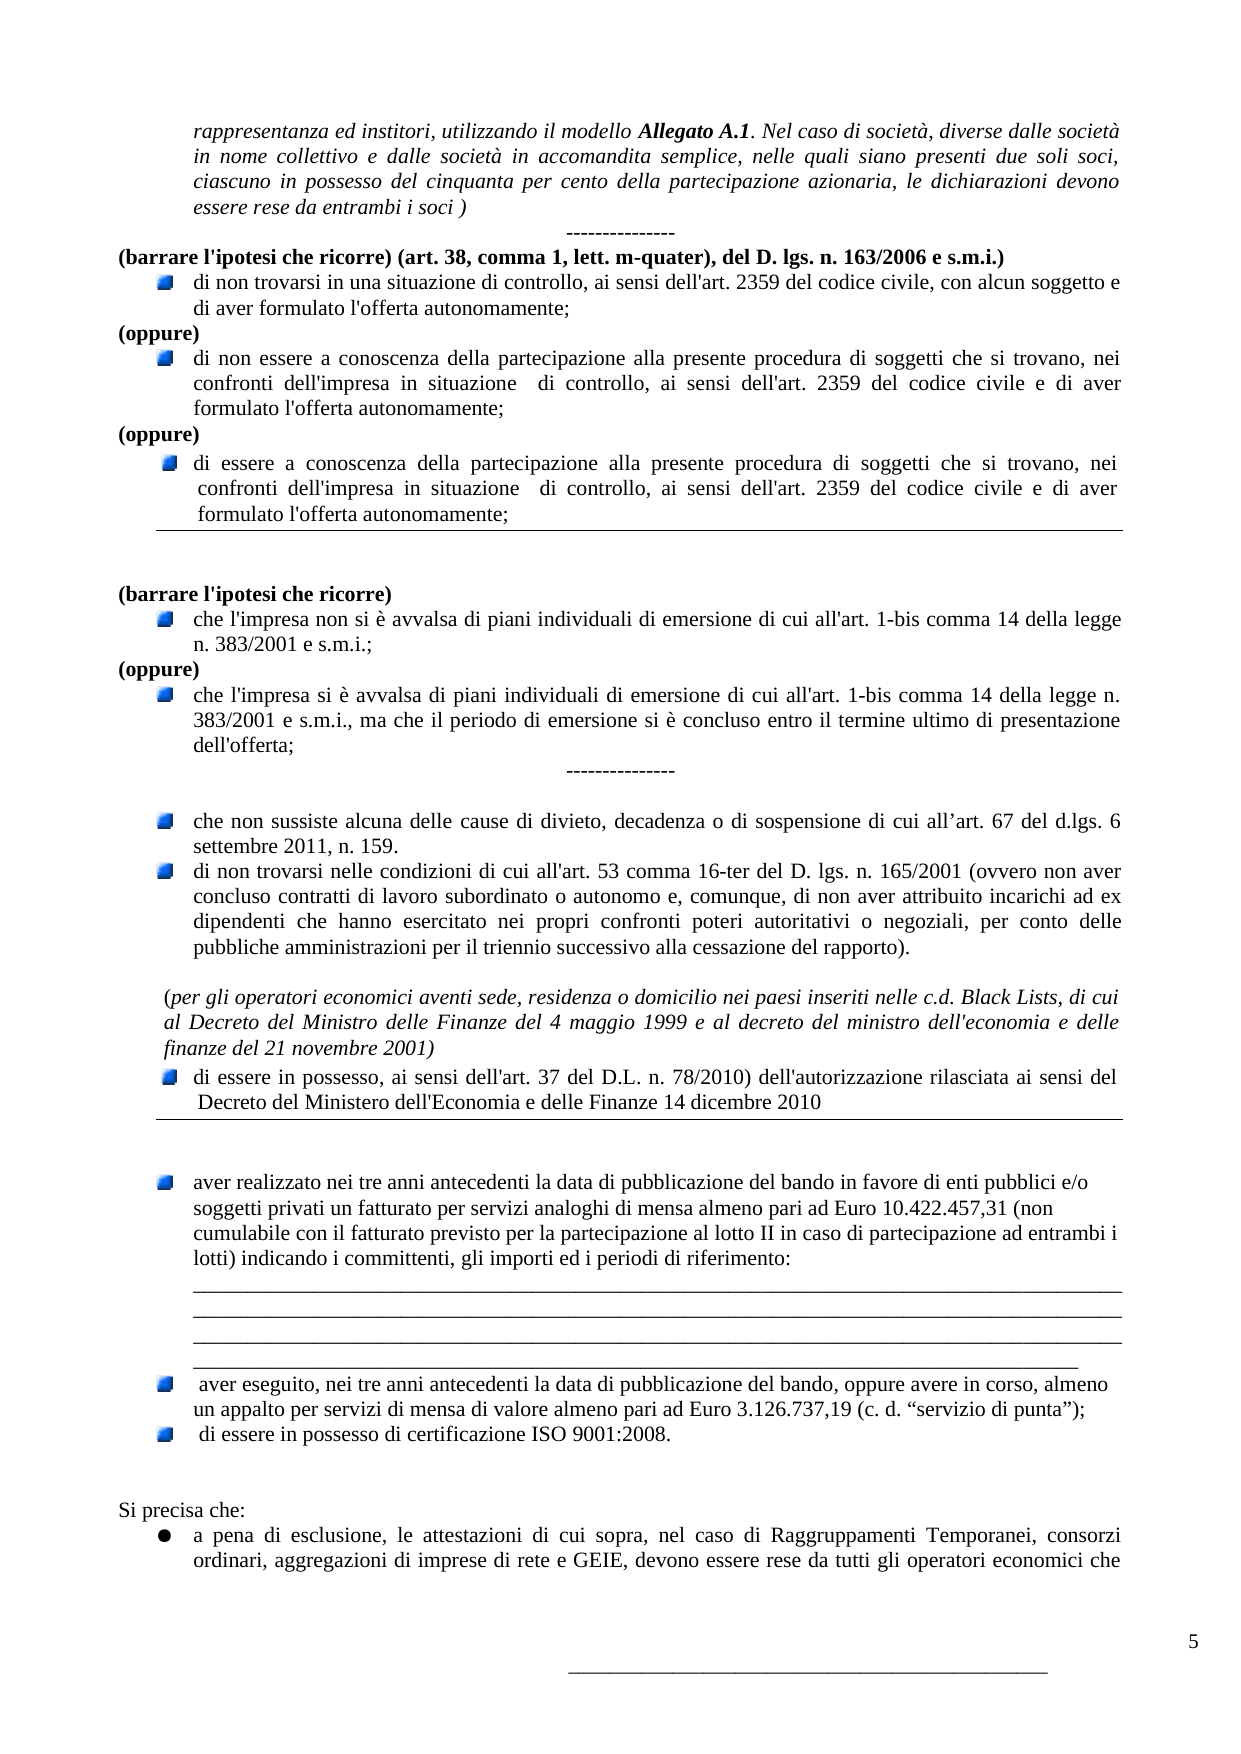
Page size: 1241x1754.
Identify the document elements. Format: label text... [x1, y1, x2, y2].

list che l'impresa si è avvalsa di piani individuali di emersione di cui all'art. 1-bis comma 14 della legge n. 383/2001 e s.m.i., ma che il periodo di emersione si è concluso entro il termine ultimo di presentazione dell'offerta; [156, 682, 1123, 757]
list aver eseguito, nei tre anni antecedenti la data di pubblicazione del bando, oppure avere in corso, almeno un appalto per servizi di mensa di valore almeno pari ad Euro 3.126.737,19 (c. d. “servizio di punta”); [156, 1371, 1123, 1421]
list che l'impresa non si è avvalsa di piani individuali di emersione di cui all'art. 1-bis comma 14 della legge n. 383/2001 e s.m.i.; [156, 606, 1123, 656]
picture [156, 274, 173, 290]
picture [156, 1375, 173, 1392]
list di non essere a conoscenza della partecipazione alla presente procedura di soggetti che si trovano, nei confronti dell'impresa in situazione di controllo, ai sensi dell'art. 2359 del codice civile e di aver formulato l'offerta autonomamente; [156, 345, 1123, 421]
list che non sussiste alcuna delle cause di divieto, decadenza o di sospensione di cui all’art. 67 del d.lgs. 6 settembre 2011, n. 159. [156, 808, 1123, 858]
picture [156, 1174, 173, 1190]
list di essere in possesso di certificazione ISO 9001:2008. [156, 1421, 1123, 1447]
list di non trovarsi in una situazione di controllo, ai sensi dell'art. 2359 del codice civile, con alcun soggetto e di aver formulato l'offerta autonomamente; [156, 269, 1123, 320]
picture [156, 349, 173, 366]
text (barrare l'ipotesi che ricorre) [118, 581, 1123, 606]
list di non trovarsi nelle condizioni di cui all'art. 53 comma 16-ter del D. lgs. n. 165/2001 (ovvero non aver concluso contratti di lavoro subordinato o autonomo e, comunque, di non aver attribuito incarichi ad ex dipendenti che hanno esercitato nei propri confronti poteri autoritativi o negoziali, per conto delle pubbliche amministrazioni per il triennio successivo alla cessazione del rapporto). [156, 858, 1123, 959]
text (oppure) [118, 421, 1123, 446]
list a pena di esclusione, le attestazioni di cui sopra, nel caso di Raggruppamenti Temporanei, consorzi ordinari, aggregazioni di imprese di rete e GEIE, devono essere rese da tutti gli operatori economici che [156, 1522, 1123, 1573]
text Si precisa che: [118, 1497, 1123, 1522]
picture [156, 812, 173, 829]
picture [161, 454, 177, 471]
picture [156, 610, 173, 627]
list di essere a conoscenza della partecipazione alla presente procedura di soggetti che si trovano, nei confronti dell'impresa in situazione di controllo, ai sensi dell'art. 2359 del codice civile e di aver formulato l'offerta autonomamente; [156, 446, 1123, 530]
picture [161, 1068, 177, 1085]
list di essere in possesso, ai sensi dell'art. 37 del D.L. n. 78/2010) dell'autorizzazione rilasciata ai sensi del Decreto del Ministero dell'Economia e delle Finanze 14 dicembre 2010 [156, 1060, 1123, 1119]
text --------------- [118, 219, 1123, 244]
list aver realizzato nei tre anni antecedenti la data di pubblicazione del bando in favore di enti pubblici e/o soggetti privati un fatturato per servizi analoghi di mensa almeno pari ad Euro 10.422.457,31 (non cumulabile con il fatturato previsto per la partecipazione al lotto II in caso di partecipazione ad entrambi i lotti) indicando i committenti, gli importi ed i periodi di riferimento: ________________________________________________________________________________________________________________________________________________________________________________________________________________________________________________________________________________________________________________________________________________ [156, 1169, 1123, 1371]
text (barrare l'ipotesi che ricorre) (art. 38, comma 1, lett. m-quater), del D. lgs. n. 163/2006 e s.m.i.) [118, 244, 1123, 269]
picture [156, 1426, 173, 1442]
picture [156, 862, 173, 879]
picture [156, 686, 173, 702]
list (per gli operatori economici aventi sede, residenza o domicilio nei paesi inseriti nelle c.d. Black Lists, di cui al Decreto del Ministro delle Finanze del 4 maggio 1999 e al decreto del ministro dell'economia e delle finanze del 21 novembre 2001) [163, 984, 1123, 1060]
text (oppure) [118, 320, 1123, 345]
text --------------- [118, 757, 1123, 782]
list rappresentanza ed institori, utilizzando il modello Allegato A.1. Nel caso di società, diverse dalle società in nome collettivo e dalle società in accomandita semplice, nelle quali siano presenti due soli soci, ciascuno in possesso del cinquanta per cento della partecipazione azionaria, le dichiarazioni devono essere rese da entrambi i soci ) [156, 118, 1123, 219]
text (oppure) [118, 656, 1123, 682]
